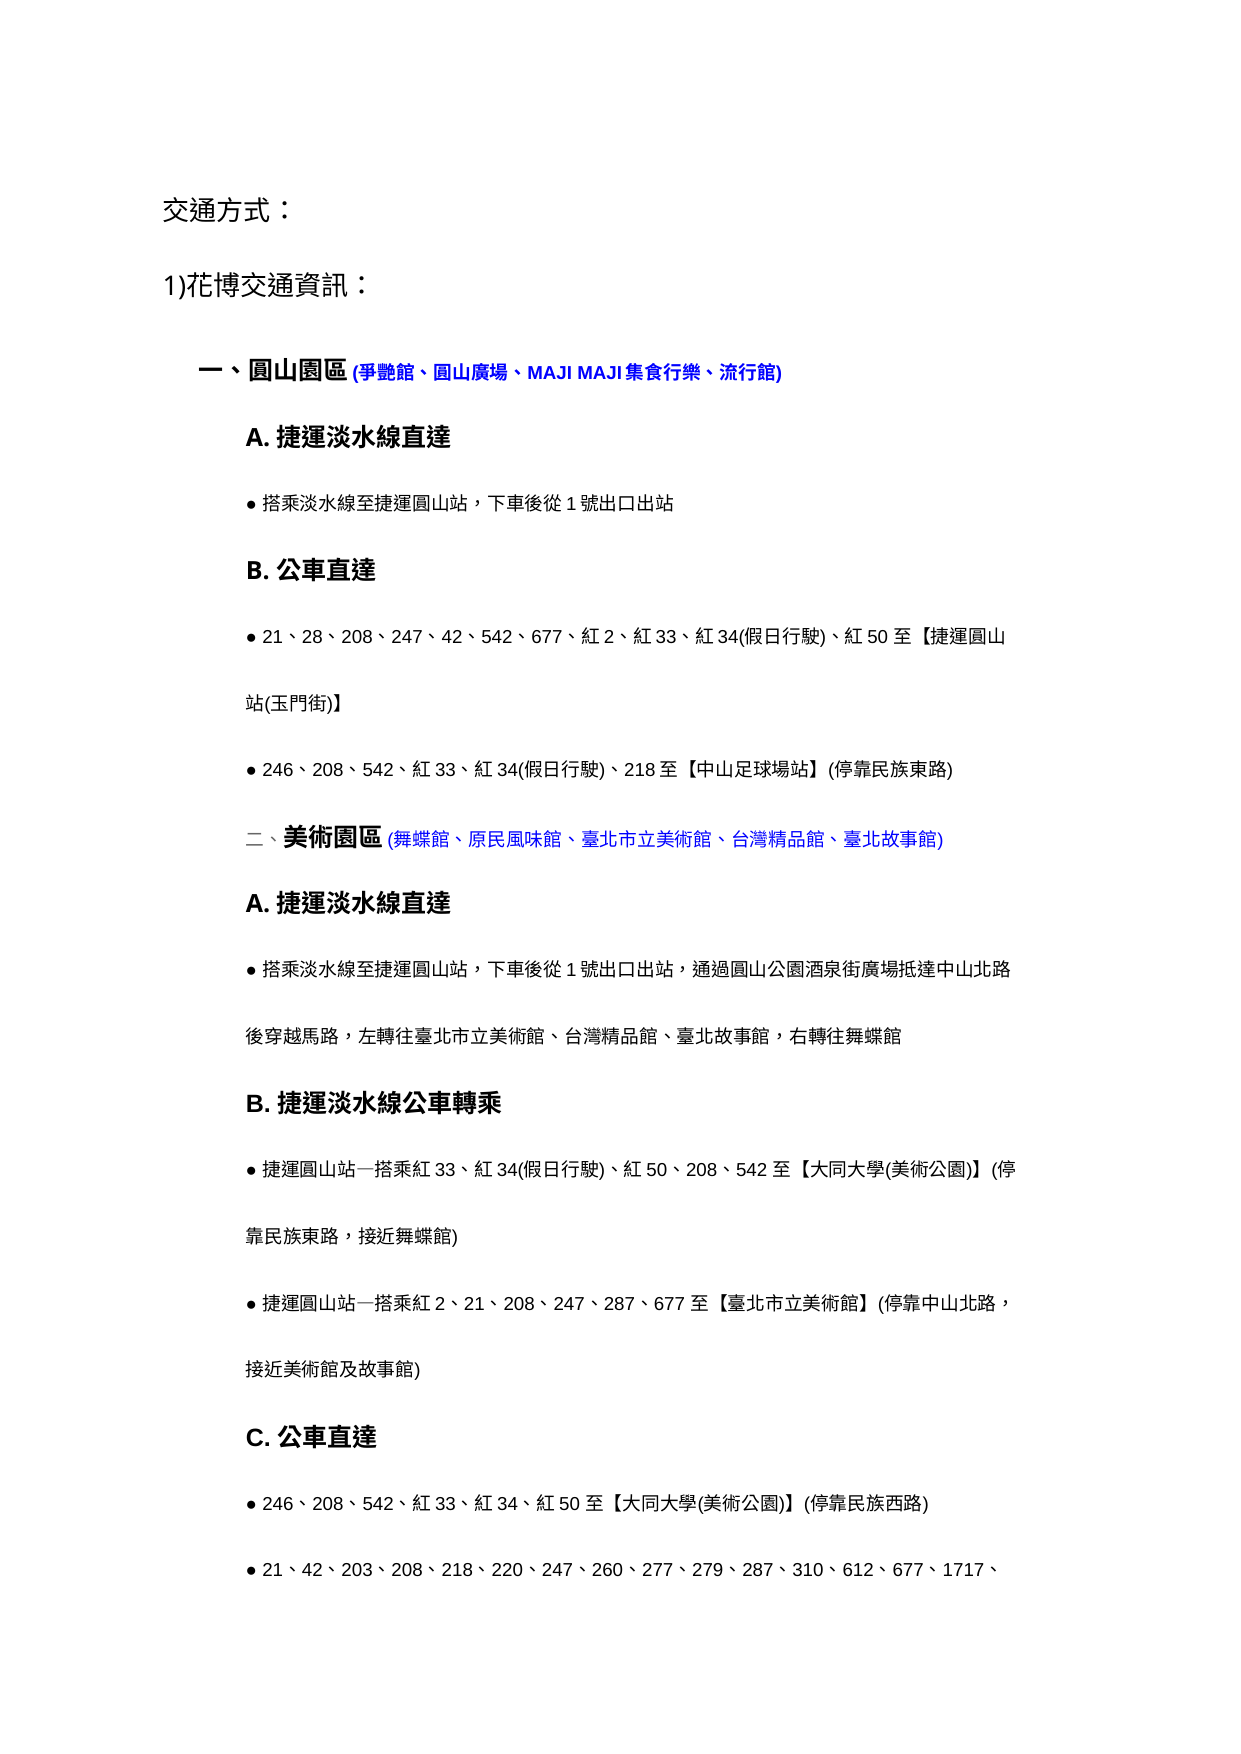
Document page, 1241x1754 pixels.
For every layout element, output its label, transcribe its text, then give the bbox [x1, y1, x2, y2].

text ● 捷運圓山站—搭乘紅2、21、208、247、287、677 至【臺北市立美術館】(停靠中山北路， [133, 1277, 1167, 1314]
text 靠民族東路，接近舞蝶館) [133, 1210, 1167, 1248]
text 站(玉門街)】 [133, 677, 1167, 714]
text 二、美術園區 (舞蝶館、原民風味館、臺北市立美術館、台灣精品館、臺北故事館) [133, 810, 1167, 848]
text B. 捷運淡水線公車轉乘 [133, 1077, 1167, 1114]
text 1)花博交通資訊： [162, 239, 1167, 314]
text ● 捷運圓山站—搭乘紅33、紅34(假日行駛)、紅50、208、542 至【大同大學(美術公園)】(停 [133, 1144, 1167, 1181]
text ● 246、208、542、紅33、紅34(假日行駛)、218至【中山足球場站】(停靠民族東路) [133, 744, 1167, 781]
text A. 捷運淡水線直達 [133, 410, 1167, 448]
text ● 搭乘淡水線至捷運圓山站，下車後從1號出口出站，通過圓山公園酒泉街廣場抵達中山北路 [133, 944, 1167, 981]
text ● 21、28、208、247、42、542、677、紅2、紅33、紅34(假日行駛)、紅50 至【捷運圓山 [133, 610, 1167, 648]
text ● 21、42、203、208、218、220、247、260、277、279、287、310、612、677、1717、 [133, 1544, 1167, 1581]
text A. 捷運淡水線直達 [133, 877, 1167, 914]
text 交通方式： [162, 164, 1167, 239]
text C. 公車直達 [133, 1410, 1167, 1448]
text B. 公車直達 [133, 544, 1167, 581]
text 接近美術館及故事館) [133, 1344, 1167, 1381]
text ● 246、208、542、紅33、紅34、紅50 至【大同大學(美術公園)】(停靠民族西路) [133, 1477, 1167, 1514]
text 後穿越馬路，左轉往臺北市立美術館、台灣精品館、臺北故事館，右轉往舞蝶館 [133, 1010, 1167, 1048]
text 一、圓山園區 (爭艷館、圓山廣場、MAJI MAJI集食行樂、流行館) [133, 344, 1167, 381]
text ● 搭乘淡水線至捷運圓山站，下車後從1號出口出站 [133, 477, 1167, 514]
